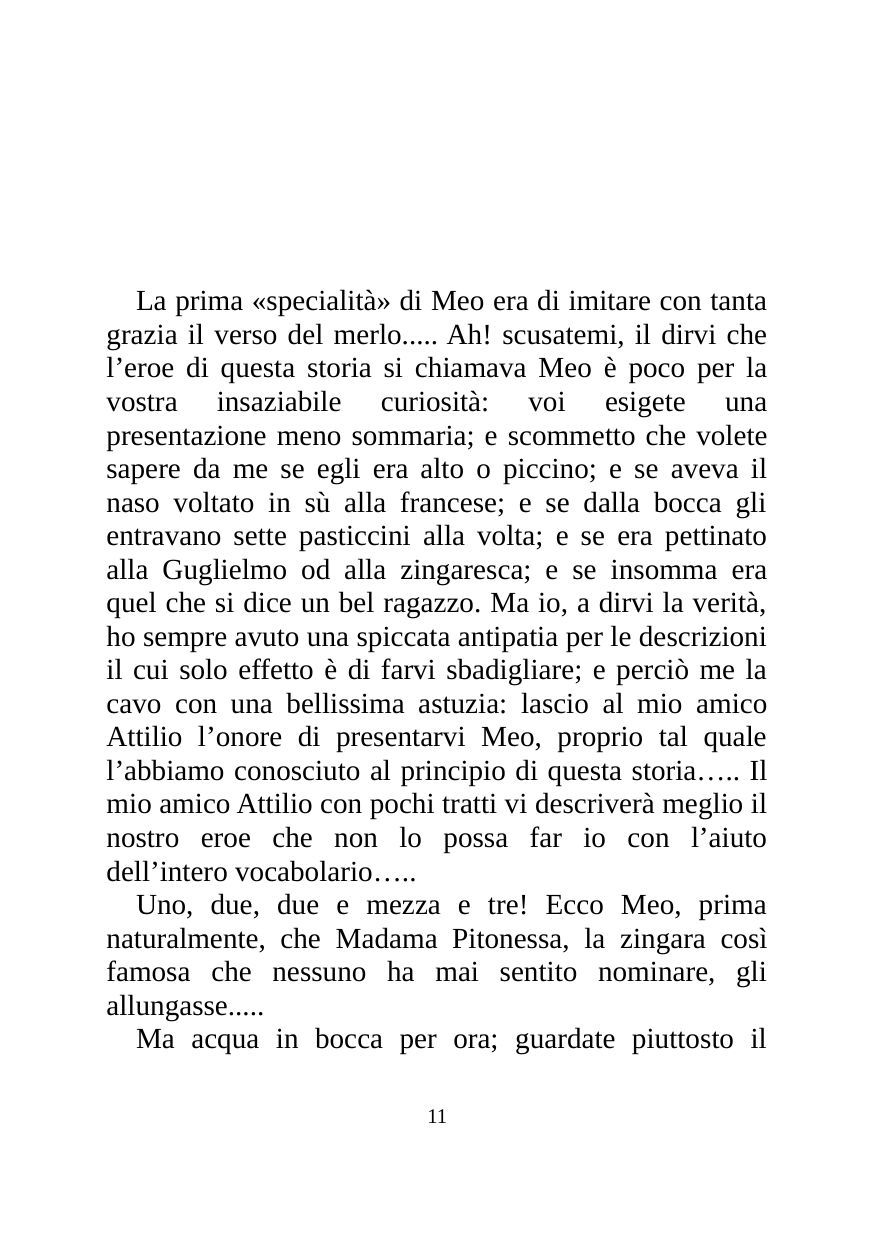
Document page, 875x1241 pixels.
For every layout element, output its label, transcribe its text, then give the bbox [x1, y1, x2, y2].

text Ma acqua in bocca per ora; guardate piuttosto il [106, 1021, 768, 1055]
text Uno, due, due e mezza e tre! Ecco Meo, prima naturalmente, che Madama Pitonessa, la zingara così famosa che nessuno ha mai sentito nominare, gli allungasse..... [106, 887, 768, 1021]
text La prima «specialità» di Meo era di imitare con tanta grazia il verso del merlo..... Ah! scusatemi, il dirvi che l’eroe di questa storia si chiamava Meo è poco per la vostra insaziabile curiosità: voi esigete una presentazione meno sommaria; e scommetto che volete sapere da me se egli era alto o piccino; e se aveva il naso voltato in sù alla francese; e se dalla bocca gli entravano sette pasticcini alla volta; e se era pettinato alla Guglielmo od alla zingaresca; e se insomma era quel che si dice un bel ragazzo. Ma io, a dirvi la verità, ho sempre avuto una spiccata antipatia per le descrizioni il cui solo effetto è di farvi sbadigliare; e perciò me la cavo con una bellissima astuzia: lascio al mio amico Attilio l’onore di presentarvi Meo, proprio tal quale l’abbiamo conosciuto al principio di questa storia….. Il mio amico Attilio con pochi tratti vi descriverà meglio il nostro eroe che non lo possa far io con l’aiuto dell’intero vocabolario….. [106, 283, 768, 887]
